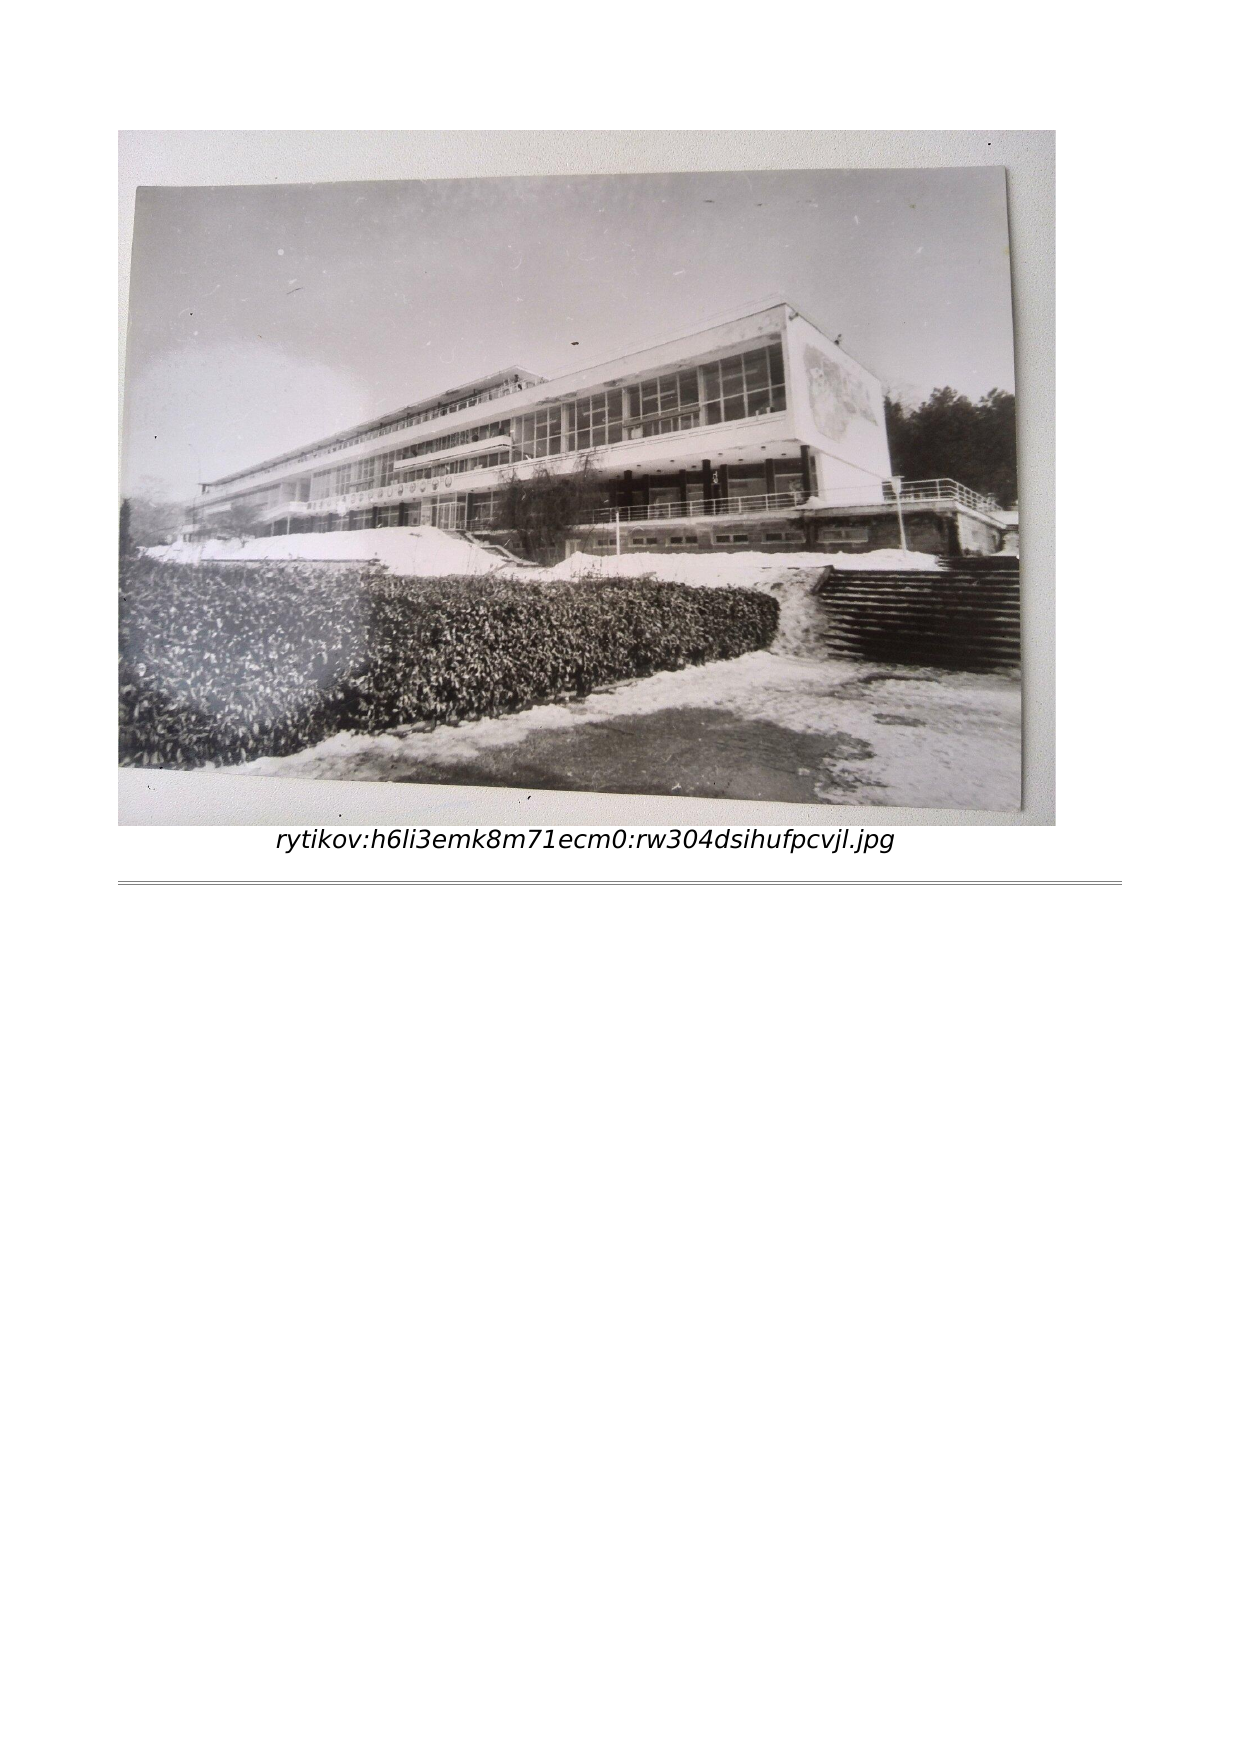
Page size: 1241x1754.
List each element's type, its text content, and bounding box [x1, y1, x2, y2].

text rytikov:h6li3emk8m71ecm0:rw304dsihufpcvjl.jpg [118, 826, 1056, 854]
picture [118, 130, 1056, 826]
